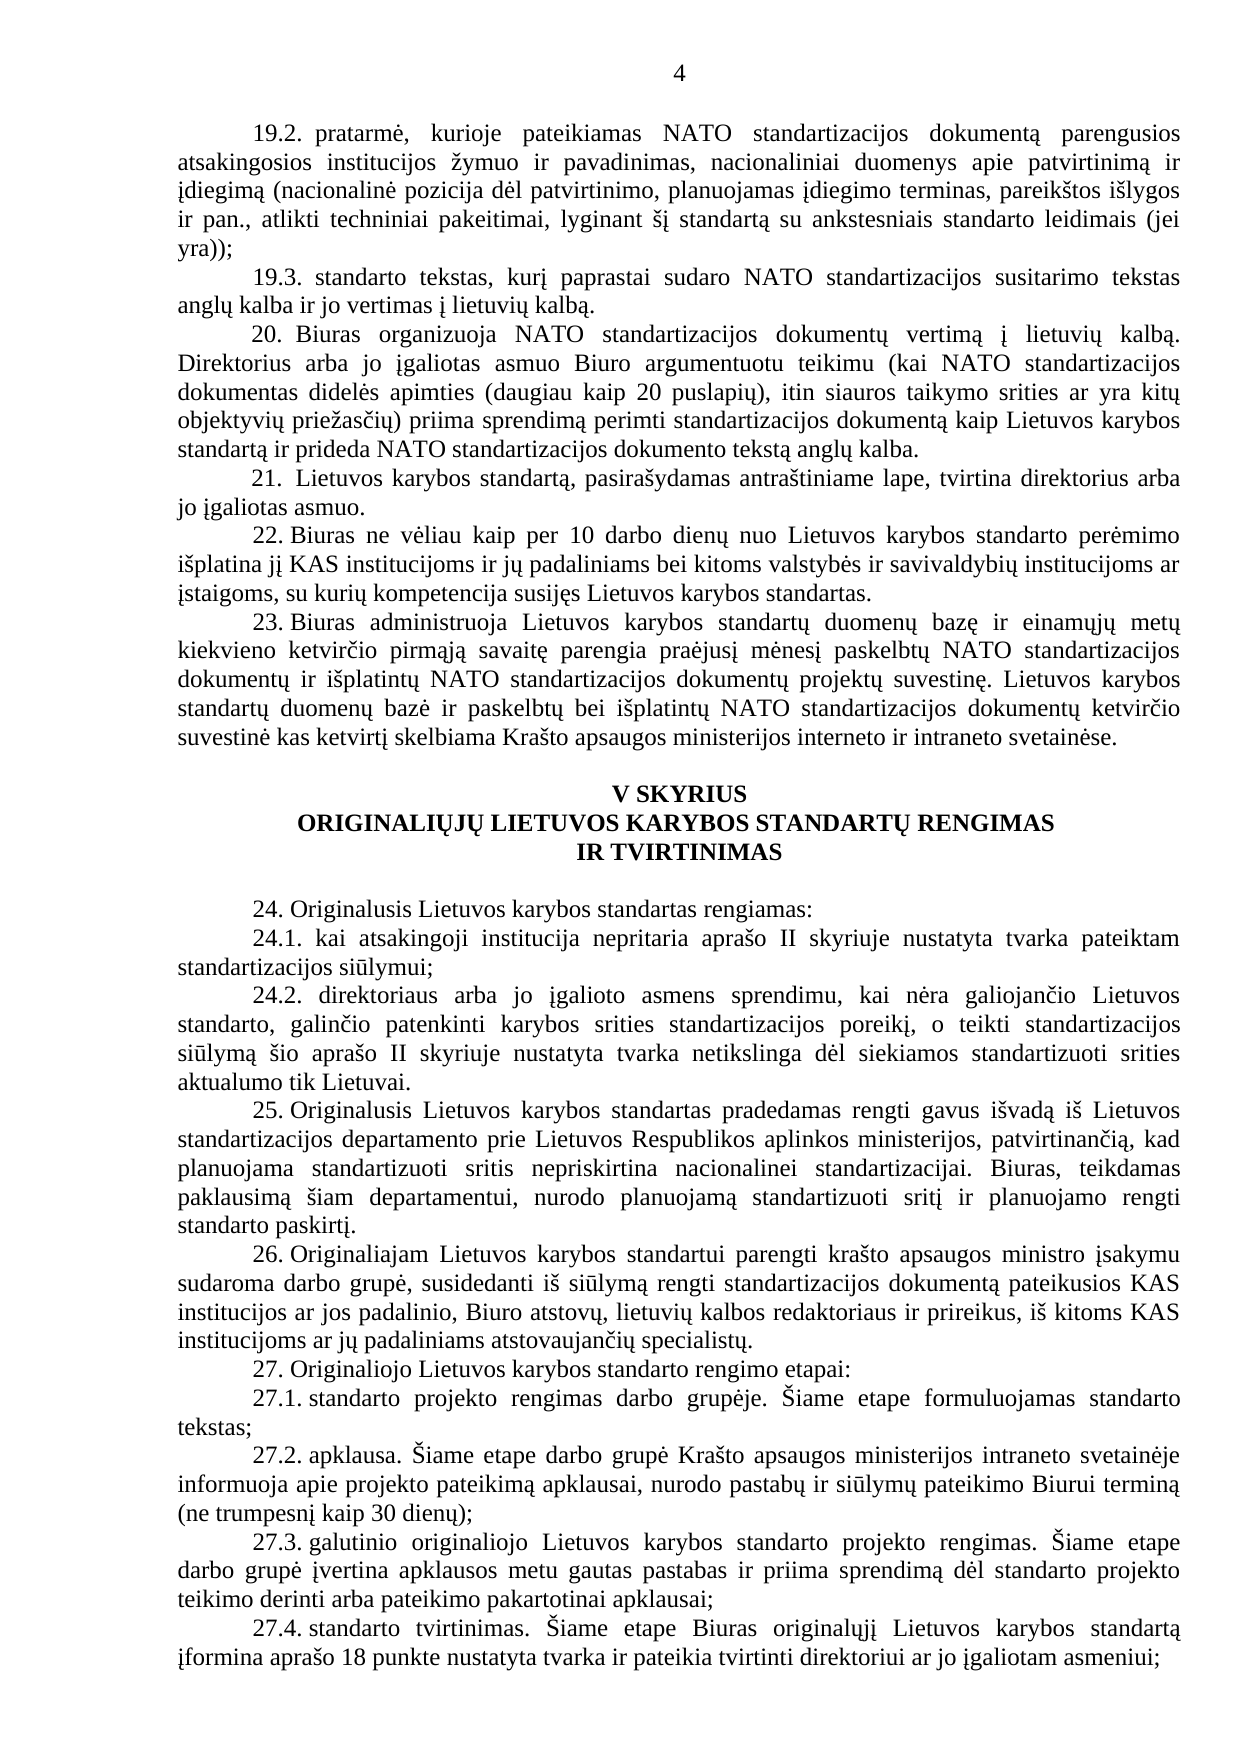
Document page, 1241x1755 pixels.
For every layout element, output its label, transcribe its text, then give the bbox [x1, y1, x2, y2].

text V SKYRIUS [177, 779, 1181, 808]
text 27.4. standarto tvirtinimas. Šiame etape Biuras originalųjį Lietuvos karybos standartą įformina aprašo 18 punkte nustatyta tvarka ir pateikia tvirtinti direktoriui ar jo įgaliotam asmeniui; [177, 1613, 1181, 1671]
text 25. Originalusis Lietuvos karybos standartas pradedamas rengti gavus išvadą iš Lietuvos standartizacijos departamento prie Lietuvos Respublikos aplinkos ministerijos, patvirtinančią, kad planuojama standartizuoti sritis nepriskirtina nacionalinei standartizacijai. Biuras, teikdamas paklausimą šiam departamentui, nurodo planuojamą standartizuoti sritį ir planuojamo rengti standarto paskirtį. [177, 1096, 1181, 1239]
text 19.3. standarto tekstas, kurį paprastai sudaro NATO standartizacijos susitarimo tekstas anglų kalba ir jo vertimas į lietuvių kalbą. [177, 262, 1181, 319]
text 20. Biuras organizuoja NATO standartizacijos dokumentų vertimą į lietuvių kalbą. Direktorius arba jo įgaliotas asmuo Biuro argumentuotu teikimu (kai NATO standartizacijos dokumentas didelės apimties (daugiau kaip 20 puslapių), itin siauros taikymo srities ar yra kitų objektyvių priežasčių) priima sprendimą perimti standartizacijos dokumentą kaip Lietuvos karybos standartą ir prideda NATO standartizacijos dokumento tekstą anglų kalba. [177, 319, 1181, 463]
text 26. Originaliajam Lietuvos karybos standartui parengti krašto apsaugos ministro įsakymu sudaroma darbo grupė, susidedanti iš siūlymą rengti standartizacijos dokumentą pateikusios KAS institucijos ar jos padalinio, Biuro atstovų, lietuvių kalbos redaktoriaus ir prireikus, iš kitoms KAS institucijoms ar jų padaliniams atstovaujančių specialistų. [177, 1239, 1181, 1354]
text 27.2. apklausa. Šiame etape darbo grupė Krašto apsaugos ministerijos intraneto svetainėje informuoja apie projekto pateikimą apklausai, nurodo pastabų ir siūlymų pateikimo Biurui terminą (ne trumpesnį kaip 30 dienų); [177, 1441, 1181, 1527]
text 21. Lietuvos karybos standartą, pasirašydamas antraštiniame lape, tvirtina direktorius arba jo įgaliotas asmuo. [177, 463, 1181, 521]
text Originaliųjų Lietuvos karybos standartų rengimas [177, 808, 1181, 837]
text 24. Originalusis Lietuvos karybos standartas rengiamas: [177, 894, 1181, 923]
text 23. Biuras administruoja Lietuvos karybos standartų duomenų bazę ir einamųjų metų kiekvieno ketvirčio pirmąją savaitę parengia praėjusį mėnesį paskelbtų NATO standartizacijos dokumentų ir išplatintų NATO standartizacijos dokumentų projektų suvestinę. Lietuvos karybos standartų duomenų bazė ir paskelbtų bei išplatintų NATO standartizacijos dokumentų ketvirčio suvestinė kas ketvirtį skelbiama Krašto apsaugos ministerijos interneto ir intraneto svetainėse. [177, 607, 1181, 751]
text ir tvirtinimas [177, 837, 1181, 866]
text 22. Biuras ne vėliau kaip per 10 darbo dienų nuo Lietuvos karybos standarto perėmimo išplatina jį KAS institucijoms ir jų padaliniams bei kitoms valstybės ir savivaldybių institucijoms ar įstaigoms, su kurių kompetencija susijęs Lietuvos karybos standartas. [177, 521, 1181, 607]
text 27.1. standarto projekto rengimas darbo grupėje. Šiame etape formuluojamas standarto tekstas; [177, 1383, 1181, 1441]
text 19.2. pratarmė, kurioje pateikiamas NATO standartizacijos dokumentą parengusios atsakingosios institucijos žymuo ir pavadinimas, nacionaliniai duomenys apie patvirtinimą ir įdiegimą (nacionalinė pozicija dėl patvirtinimo, planuojamas įdiegimo terminas, pareikštos išlygos ir pan., atlikti techniniai pakeitimai, lyginant šį standartą su ankstesniais standarto leidimais (jei yra)); [177, 118, 1181, 262]
text 27.3. galutinio originaliojo Lietuvos karybos standarto projekto rengimas. Šiame etape darbo grupė įvertina apklausos metu gautas pastabas ir priima sprendimą dėl standarto projekto teikimo derinti arba pateikimo pakartotinai apklausai; [177, 1527, 1181, 1613]
text 24.2. direktoriaus arba jo įgalioto asmens sprendimu, kai nėra galiojančio Lietuvos standarto, galinčio patenkinti karybos srities standartizacijos poreikį, o teikti standartizacijos siūlymą šio aprašo II skyriuje nustatyta tvarka netikslinga dėl siekiamos standartizuoti srities aktualumo tik Lietuvai. [177, 981, 1181, 1096]
text 27. Originaliojo Lietuvos karybos standarto rengimo etapai: [177, 1354, 1181, 1383]
text 24.1. kai atsakingoji institucija nepritaria aprašo II skyriuje nustatyta tvarka pateiktam standartizacijos siūlymui; [177, 923, 1181, 981]
